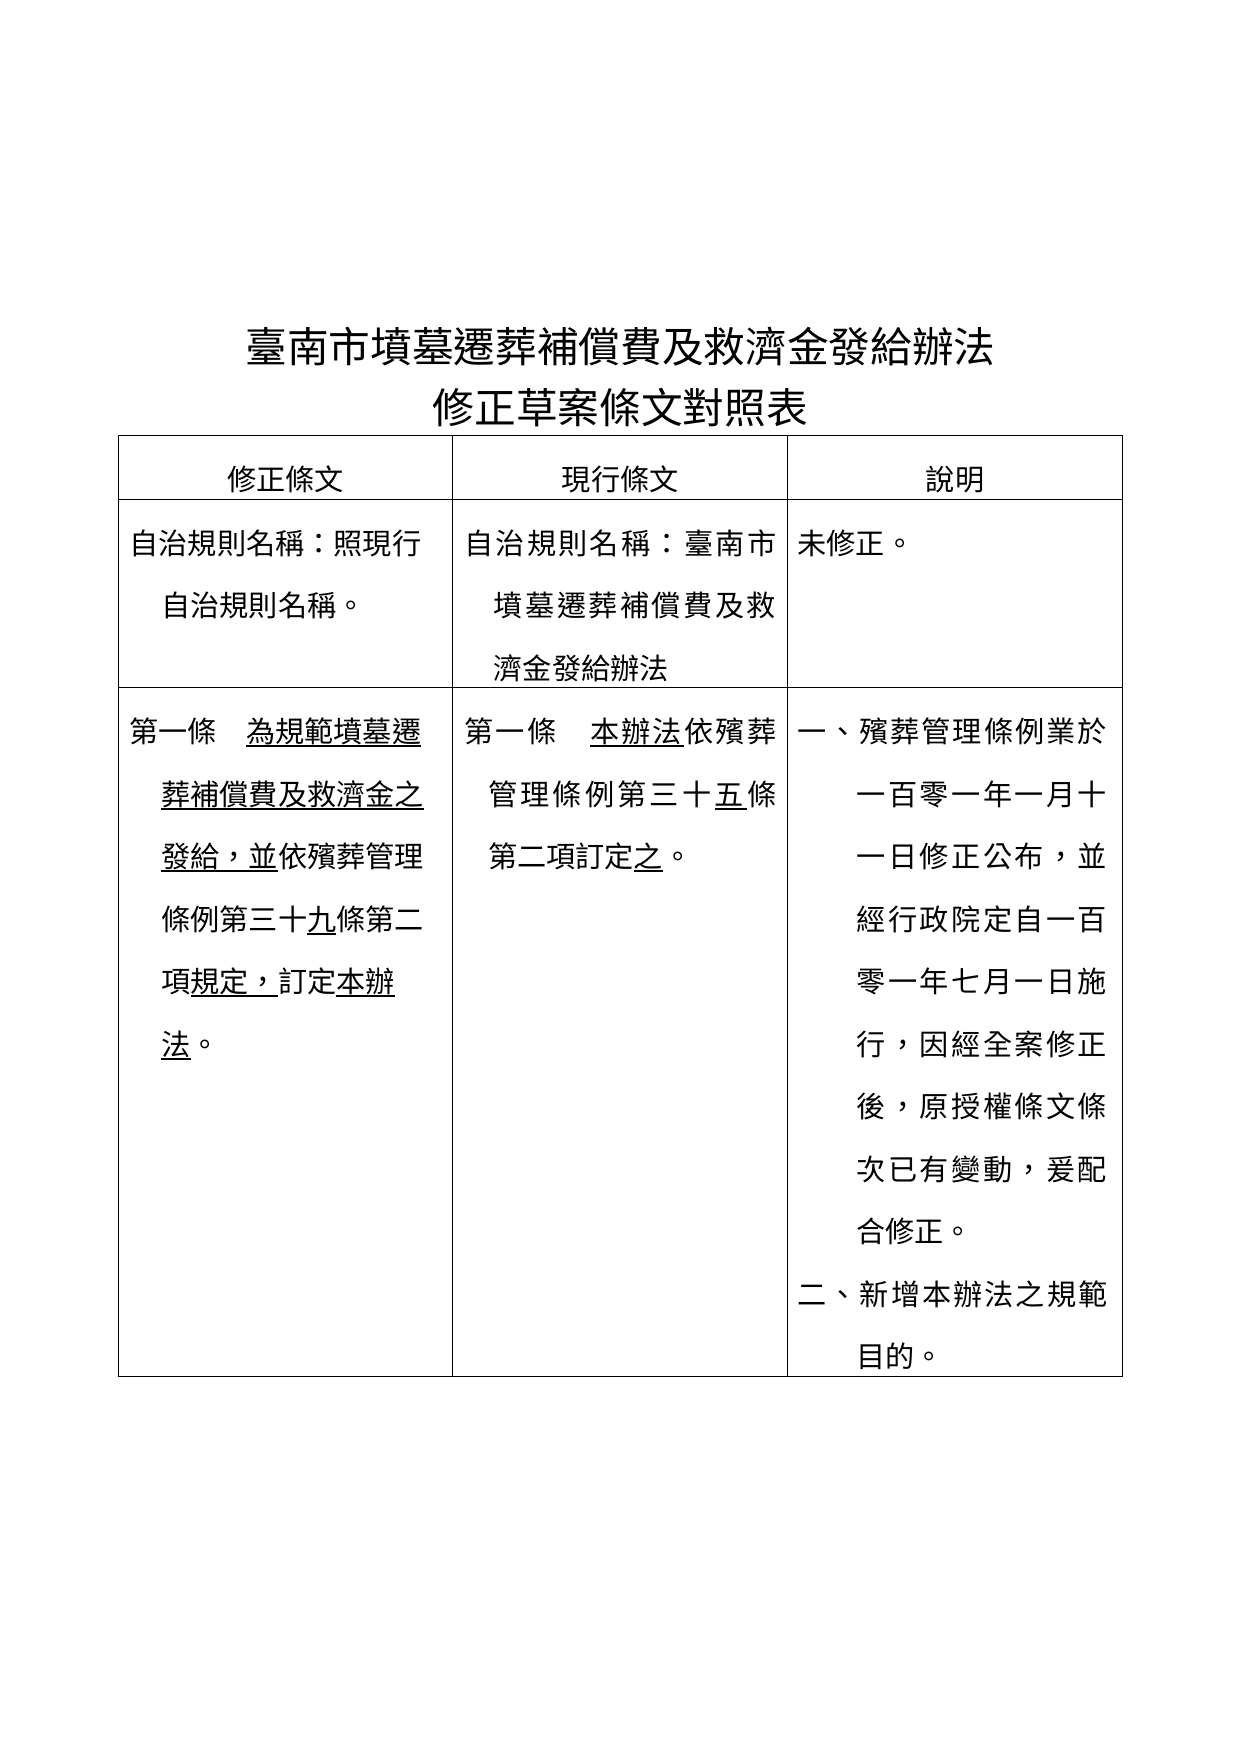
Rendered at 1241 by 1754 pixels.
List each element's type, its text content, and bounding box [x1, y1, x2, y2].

table_header 修正條文 [119, 436, 452, 499]
table_cell 未修正。 [788, 500, 1122, 687]
table_cell 一、殯葬管理條例業於一百零一年一月十一日修正公布，並經行政院定自一百零一年七月一日施行，因經全案修正後，原授權條文條次已有變動，爰配合修正。 二、新增本辦法之規範目的。 [788, 688, 1122, 1376]
table_cell 自治規則名稱：照現行自治規則名稱。 [119, 500, 452, 687]
table_header 現行條文 [453, 436, 787, 499]
table_header 說明 [788, 436, 1122, 499]
text 修正草案條文對照表 [118, 375, 1122, 435]
table_cell 自治規則名稱：臺南市墳墓遷葬補償費及救濟金發給辦法 [453, 500, 787, 687]
table_cell 第一條 本辦法依殯葬管理條例第三十五條第二項訂定之。 [453, 688, 787, 1376]
text 臺南市墳墓遷葬補償費及救濟金發給辦法 [118, 314, 1122, 375]
table_cell 第一條 為規範墳墓遷葬補償費及救濟金之發給，並依殯葬管理條例第三十九條第二項規定，訂定本辦法。 [119, 688, 452, 1376]
